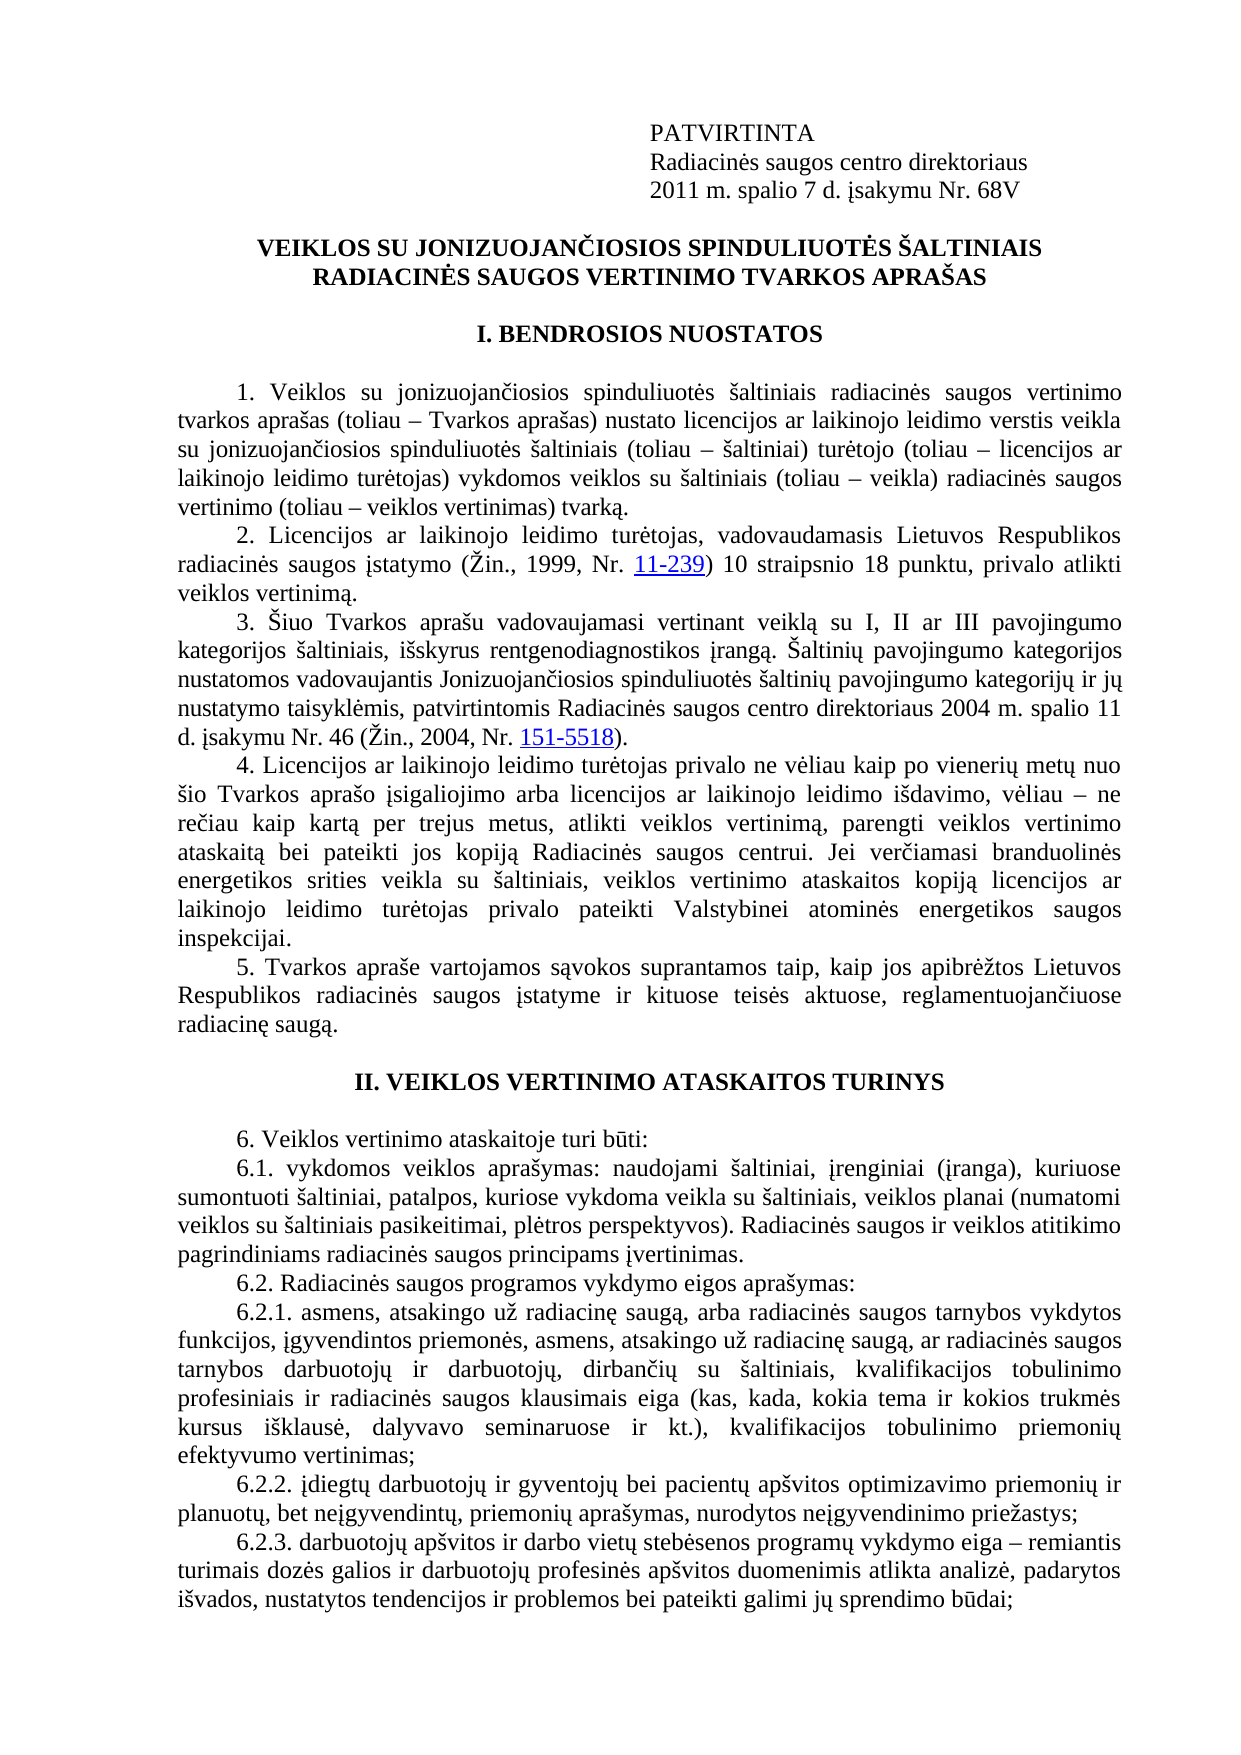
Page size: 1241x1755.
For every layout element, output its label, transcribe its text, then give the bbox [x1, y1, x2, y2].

text Radiacinės saugos centro direktoriaus [649, 147, 1122, 176]
text 2. Licencijos ar laikinojo leidimo turėtojas, vadovaudamasis Lietuvos Respublikos radiacinės saugos įstatymo (Žin., 1999, Nr. 11-239) 10 straipsnio 18 punktu, privalo atlikti veiklos vertinimą. [177, 521, 1122, 607]
text 6.2.3. darbuotojų apšvitos ir darbo vietų stebėsenos programų vykdymo eiga – remiantis turimais dozės galios ir darbuotojų profesinės apšvitos duomenimis atlikta analizė, padarytos išvados, nustatytos tendencijos ir problemos bei pateikti galimi jų sprendimo būdai; [177, 1527, 1122, 1613]
text 6.2.2. įdiegtų darbuotojų ir gyventojų bei pacientų apšvitos optimizavimo priemonių ir planuotų, bet neįgyvendintų, priemonių aprašymas, nurodytos neįgyvendinimo priežastys; [177, 1469, 1122, 1527]
text 6.2. Radiacinės saugos programos vykdymo eigos aprašymas: [177, 1268, 1122, 1297]
text 6.2.1. asmens, atsakingo už radiacinę saugą, arba radiacinės saugos tarnybos vykdytos funkcijos, įgyvendintos priemonės, asmens, atsakingo už radiacinę saugą, ar radiacinės saugos tarnybos darbuotojų ir darbuotojų, dirbančių su šaltiniais, kvalifikacijos tobulinimo profesiniais ir radiacinės saugos klausimais eiga (kas, kada, kokia tema ir kokios trukmės kursus išklausė, dalyvavo seminaruose ir kt.), kvalifikacijos tobulinimo priemonių efektyvumo vertinimas; [177, 1297, 1122, 1469]
text 6. Veiklos vertinimo ataskaitoje turi būti: [177, 1124, 1122, 1153]
text PATVIRTINTA [649, 118, 1122, 147]
text 5. Tvarkos apraše vartojamos sąvokos suprantamos taip, kaip jos apibrėžtos Lietuvos Respublikos radiacinės saugos įstatyme ir kituose teisės aktuose, reglamentuojančiuose radiacinę saugą. [177, 952, 1122, 1038]
text Veiklos su jonizuojančiosios spinduliuotės šaltiniais RADIACINĖS SAUGOS VERTINIMO tvarkos aprašas [177, 233, 1122, 291]
text I. BENDROSIOS NUOSTATOS [177, 319, 1122, 348]
text II. VEIKLOS VERTINIMO ATASKAITOS TURINYS [177, 1067, 1122, 1096]
text 3. Šiuo Tvarkos aprašu vadovaujamasi vertinant veiklą su I, II ar III pavojingumo kategorijos šaltiniais, išskyrus rentgenodiagnostikos įrangą. Šaltinių pavojingumo kategorijos nustatomos vadovaujantis Jonizuojančiosios spinduliuotės šaltinių pavojingumo kategorijų ir jų nustatymo taisyklėmis, patvirtintomis Radiacinės saugos centro direktoriaus 2004 m. spalio 11 d. įsakymu Nr. 46 (Žin., 2004, Nr. 151-5518). [177, 607, 1122, 751]
text 2011 m. spalio 7 d. įsakymu Nr. 68V [649, 176, 1122, 204]
text 4. Licencijos ar laikinojo leidimo turėtojas privalo ne vėliau kaip po vienerių metų nuo šio Tvarkos aprašo įsigaliojimo arba licencijos ar laikinojo leidimo išdavimo, vėliau – ne rečiau kaip kartą per trejus metus, atlikti veiklos vertinimą, parengti veiklos vertinimo ataskaitą bei pateikti jos kopiją Radiacinės saugos centrui. Jei verčiamasi branduolinės energetikos srities veikla su šaltiniais, veiklos vertinimo ataskaitos kopiją licencijos ar laikinojo leidimo turėtojas privalo pateikti Valstybinei atominės energetikos saugos inspekcijai. [177, 751, 1122, 952]
text 6.1. vykdomos veiklos aprašymas: naudojami šaltiniai, įrenginiai (įranga), kuriuose sumontuoti šaltiniai, patalpos, kuriose vykdoma veikla su šaltiniais, veiklos planai (numatomi veiklos su šaltiniais pasikeitimai, plėtros perspektyvos). Radiacinės saugos ir veiklos atitikimo pagrindiniams radiacinės saugos principams įvertinimas. [177, 1153, 1122, 1268]
text 1. Veiklos su jonizuojančiosios spinduliuotės šaltiniais radiacinės saugos vertinimo tvarkos aprašas (toliau – Tvarkos aprašas) nustato licencijos ar laikinojo leidimo verstis veikla su jonizuojančiosios spinduliuotės šaltiniais (toliau – šaltiniai) turėtojo (toliau – licencijos ar laikinojo leidimo turėtojas) vykdomos veiklos su šaltiniais (toliau – veikla) radiacinės saugos vertinimo (toliau – veiklos vertinimas) tvarką. [177, 377, 1122, 521]
